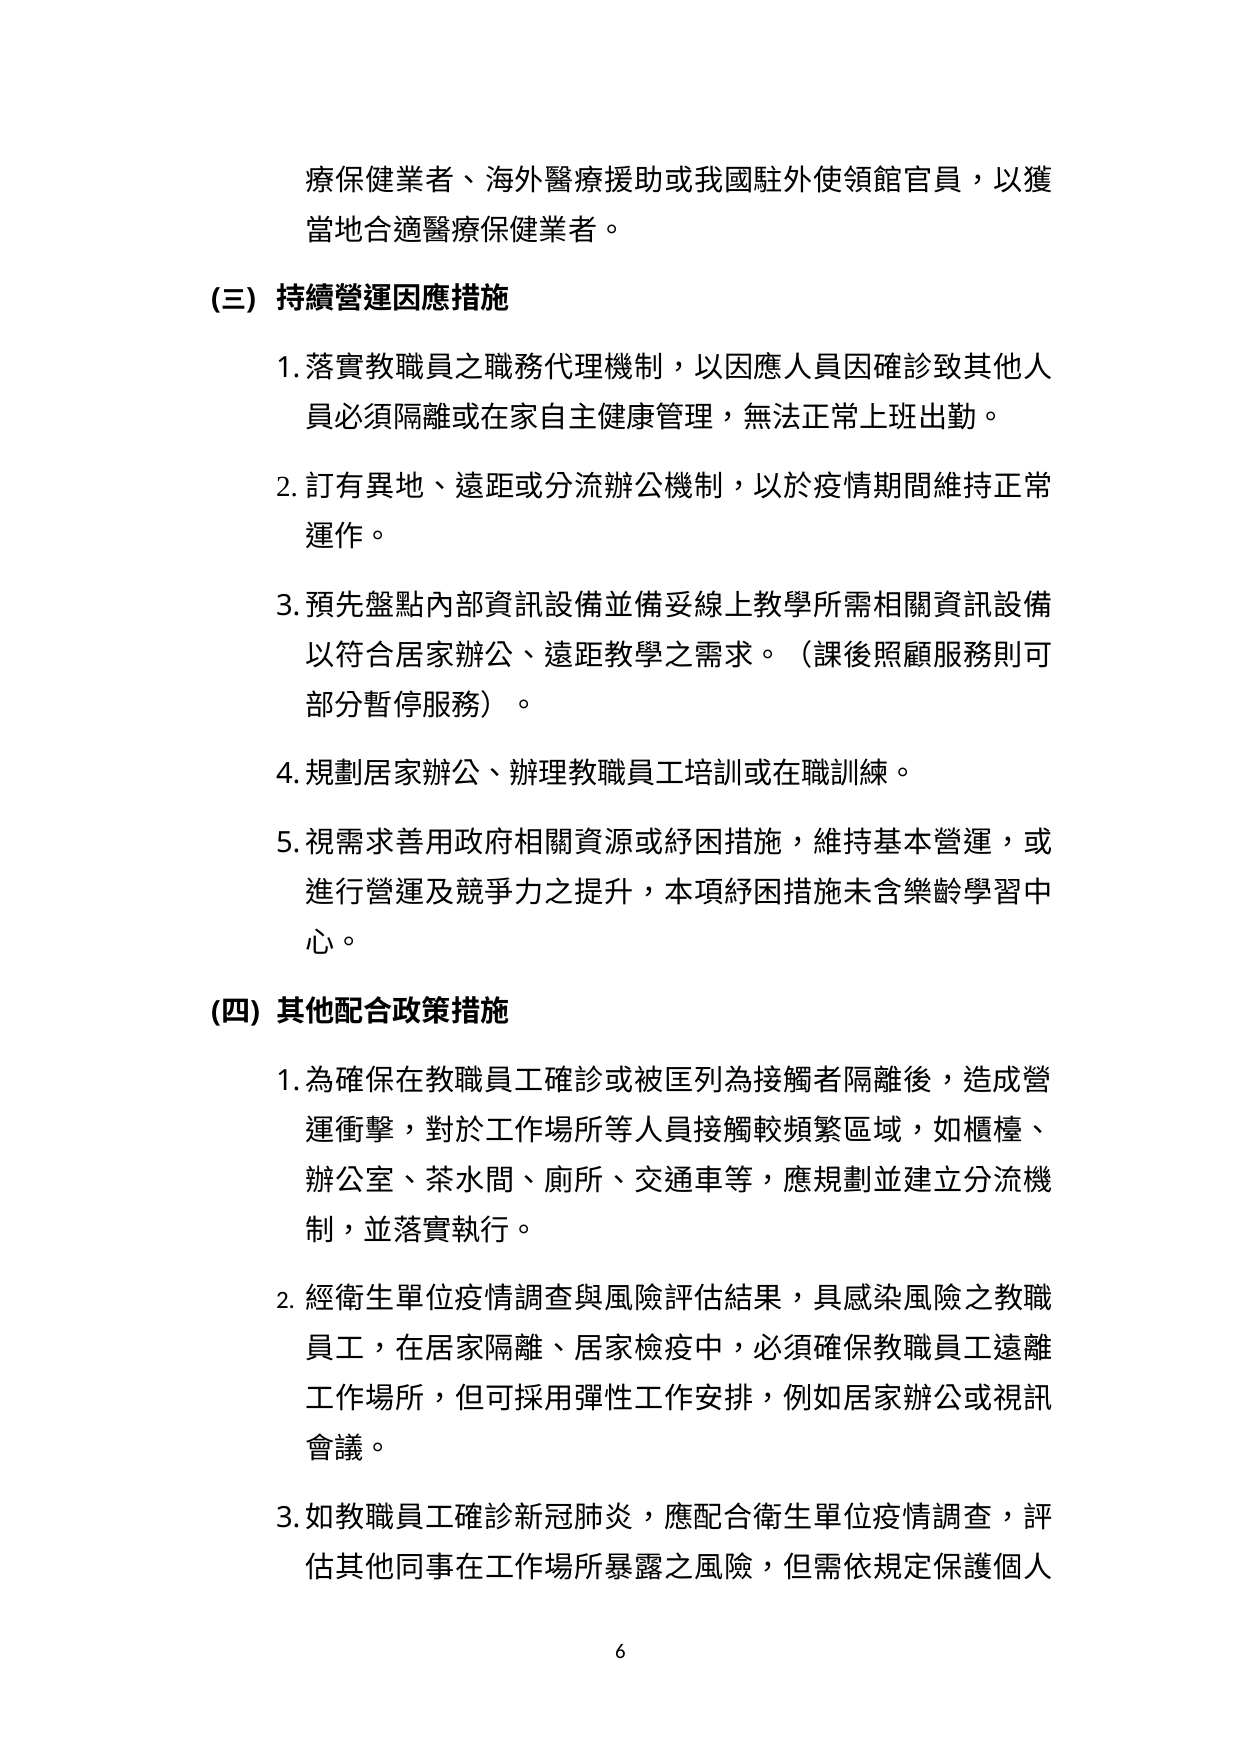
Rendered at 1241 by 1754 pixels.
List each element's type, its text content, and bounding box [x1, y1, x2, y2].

list 訂有異地、遠距或分流辦公機制，以於疫情期間維持正常運作。 [276, 456, 1053, 556]
list 經衛生單位疫情調查與風險評估結果，具感染風險之教職員工，在居家隔離、居家檢疫中，必須確保教職員工遠離工作場所，但可採用彈性工作安排，例如居家辦公或視訊會議。 [276, 1269, 1053, 1469]
list 視需求善用政府相關資源或紓困措施，維持基本營運，或進行營運及競爭力之提升，本項紓困措施未含樂齡學習中心。 [276, 812, 1053, 962]
list 規劃居家辦公、辦理教職員工培訓或在職訓練。 [276, 744, 1053, 794]
list 如教職員工確診新冠肺炎，應配合衛生單位疫情調查，評估其他同事在工作場所暴露之風險，但需依規定保護個人 [276, 1487, 1053, 1587]
list 預先盤點內部資訊設備並備妥線上教學所需相關資訊設備，以符合居家辦公、遠距教學之需求。（課後照顧服務則可部分暫停服務）。 [276, 575, 1053, 725]
list 落實教職員之職務代理機制，以因應人員因確診致其他人員必須隔離或在家自主健康管理，無法正常上班出勤。 [276, 337, 1053, 437]
subtitle 持續營運因應措施 [211, 269, 1053, 319]
subtitle 其他配合政策措施 [211, 981, 1053, 1031]
list 為確保在教職員工確診或被匡列為接觸者隔離後，造成營運衝擊，對於工作場所等人員接觸較頻繁區域，如櫃檯、辦公室、茶水間、廁所、交通車等，應規劃並建立分流機制，並落實執行。 [276, 1050, 1053, 1250]
list 療保健業者、海外醫療援助或我國駐外使領館官員，以獲當地合適醫療保健業者。 [276, 150, 1053, 250]
